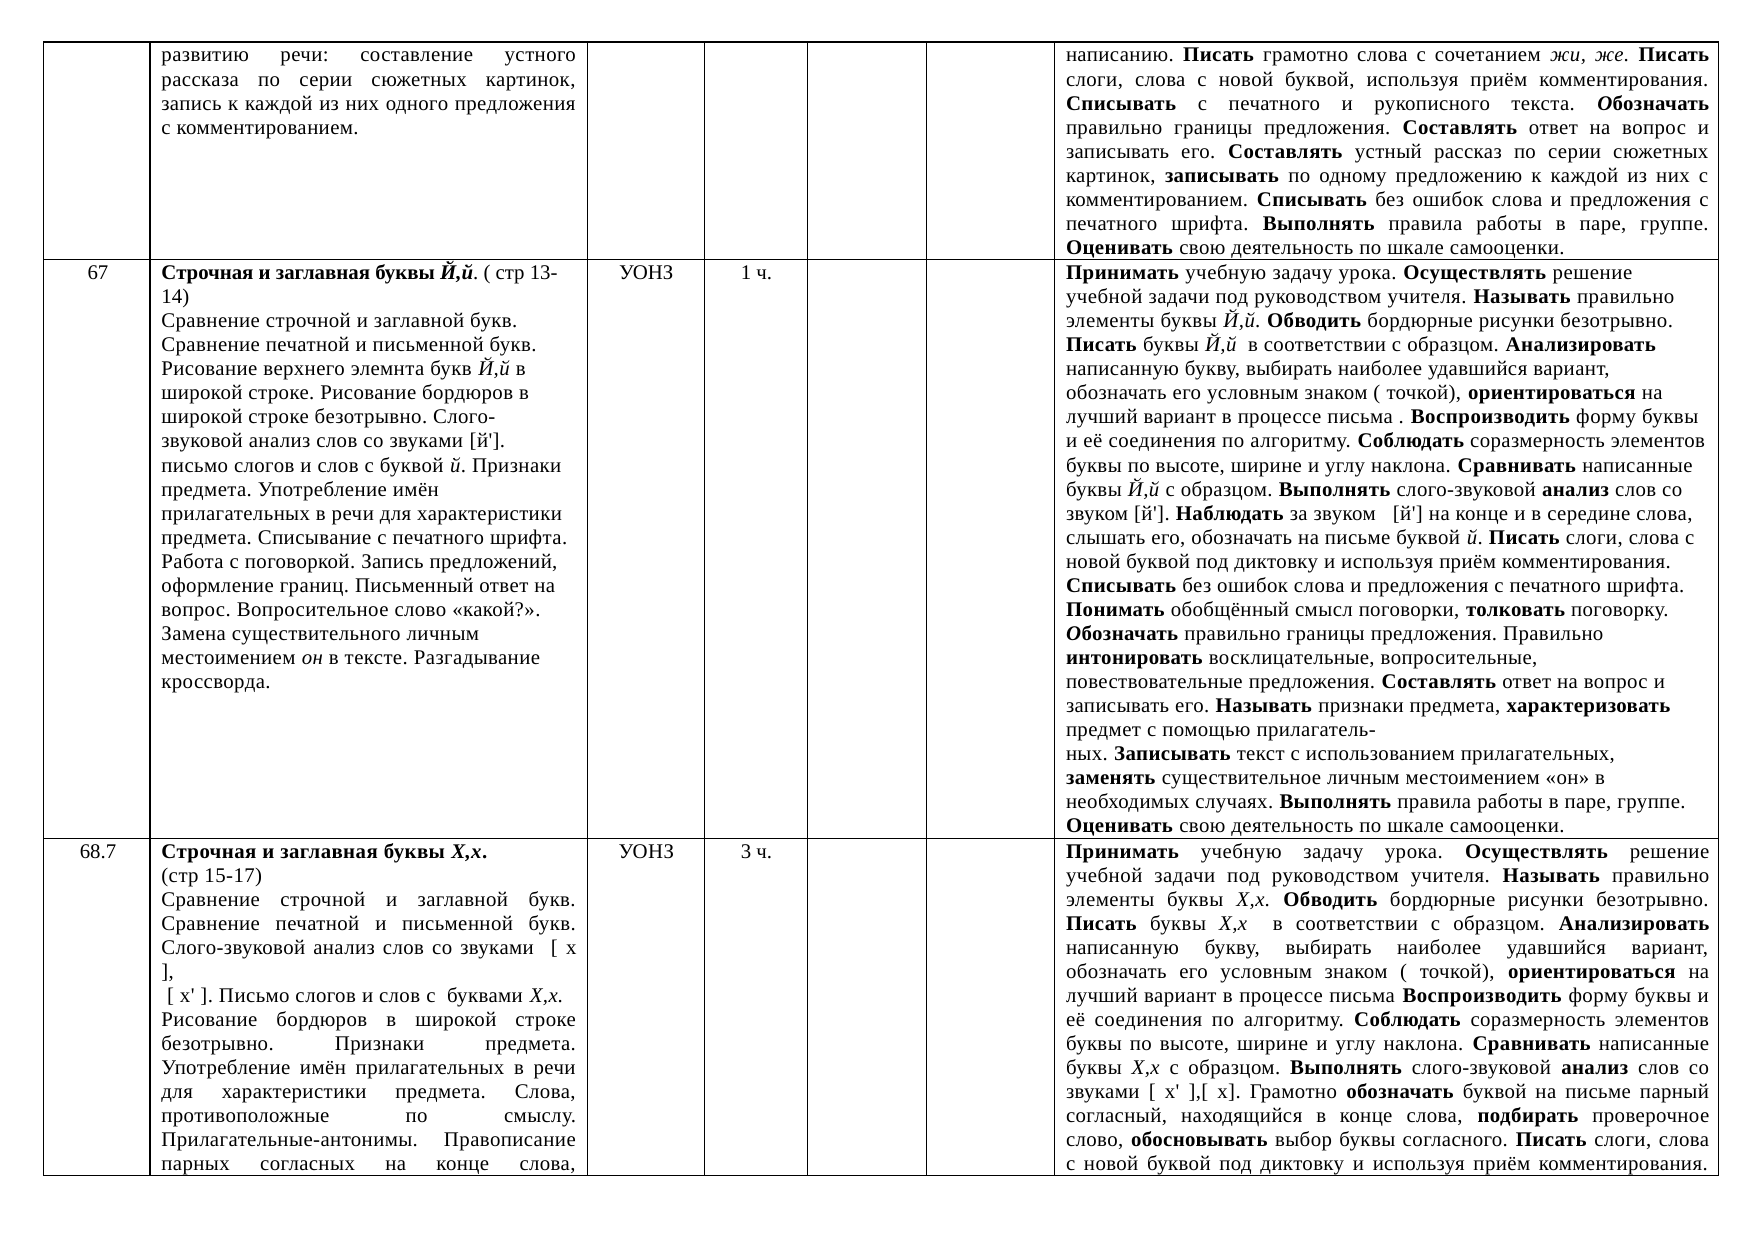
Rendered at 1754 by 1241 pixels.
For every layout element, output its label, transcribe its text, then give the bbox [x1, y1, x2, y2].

table_cell Строчная и заглавная буквы Й,й. ( стр 13-14) Сравнение строчной и заглавной букв. Сравнение печатной и письменной букв. Рисование верхнего элемнта букв Й,й в широкой строке. Рисование бордюров в широкой строке безотрывно. Слого-звуковой анализ слов со звуками [й']. письмо слогов и слов с буквой й. Признаки предмета. Употребление имён прилагательных в речи для характеристики предмета. Списывание с печатного шрифта. Работа с поговоркой. Запись предложений, оформление границ. Письменный ответ на вопрос. Вопросительное слово «какой?». Замена существительного личным местоимением он в тексте. Разгадывание кроссворда. [151, 260, 587, 837]
table_cell [808, 43, 926, 259]
table_cell [705, 43, 807, 259]
table_cell [44, 43, 149, 259]
table_cell Принимать учебную задачу урока. Осуществлять решение учебной задачи под руководством учителя. Называть правильно элементы буквы Х,х. Обводить бордюрные рисунки безотрывно. Писать буквы Х,х в соответствии с образцом. Анализировать написанную букву, выбирать наиболее удавшийся вариант, обозначать его условным знаком ( точкой), ориентироваться на лучший вариант в процессе письма Воспроизводить форму буквы и её соединения по алгоритму. Соблюдать соразмерность элементов буквы по высоте, ширине и углу наклона. Сравнивать написанные буквы Х,х с образцом. Выполнять слого-звуковой анализ слов со звуками [ х' ],[ х]. Грамотно обозначать буквой на письме парный согласный, находящийся в конце слова, подбирать проверочное слово, обосновывать выбор буквы согласного. Писать слоги, слова с новой буквой под диктовку и используя приём комментирования. [1055, 839, 1718, 1175]
table_cell Принимать учебную задачу урока. Осуществлять решение учебной задачи под руководством учителя. Называть правильно элементы буквы Й,й. Обводить бордюрные рисунки безотрывно. Писать буквы Й,й в соответствии с образцом. Анализировать написанную букву, выбирать наиболее удавшийся вариант, обозначать его условным знаком ( точкой), ориентироваться на лучший вариант в процессе письма . Воспроизводить форму буквы и её соединения по алгоритму. Соблюдать соразмерность элементов буквы по высоте, ширине и углу наклона. Сравнивать написанные буквы Й,й с образцом. Выполнять слого-звуковой анализ слов со звуком [й']. Наблюдать за звуком [й'] на конце и в середине слова, слышать его, обозначать на письме буквой й. Писать слоги, слова с новой буквой под диктовку и используя приём комментирования. Списывать без ошибок слова и предложения с печатного шрифта. Понимать обобщённый смысл поговорки, толковать поговорку. Обозначать правильно границы предложения. Правильно интонировать восклица­тельные, вопроси­тельные, повествовательные предложения. Составлять ответ на вопрос и записывать его. Называть признаки предмета, характеризовать предмет с помощью прилагатель- ных. Записывать текст с использованием прилагательных, заменять существительное личным местоимением «он» в необходимых случаях. Выполнять правила работы в паре, группе. Оценивать свою деятельность по шкале самооценки. [1055, 260, 1718, 837]
table_cell [927, 260, 1054, 837]
table_cell УОНЗ [588, 260, 704, 837]
table_cell [808, 260, 926, 837]
table_cell УОНЗ [588, 839, 704, 1175]
table_cell 68,7 [44, 839, 149, 1175]
table_cell Строчная и заглавная буквы Х,х. (стр 15-17) Сравнение строчной и заглавной букв. Сравнение печатной и письменной букв. Слого-звуковой анализ слов со звуками [ х ], [ х' ]. Письмо слогов и слов с буквами Х,х. Рисование бордюров в широкой строке безотрывно. Признаки предмета. Употребление имён прилагательных в речи для характеристики предмета. Слова, противоположные по смыслу. Прилагательные-антонимы. Правописание парных согласных на конце слова, [151, 839, 587, 1175]
table_cell [588, 43, 704, 259]
table_cell [927, 839, 1054, 1175]
table_cell 3 ч. [705, 839, 807, 1175]
table_cell 1 ч. [705, 260, 807, 837]
table_cell [808, 839, 926, 1175]
table_cell 67 [44, 260, 149, 837]
table_cell [927, 43, 1054, 259]
table_cell развитию речи: составление устного рассказа по серии сюжетных картинок, запись к каждой из них одного предложения с комментированием. [151, 43, 587, 259]
table_cell написанию. Писать грамотно слова с сочетанием жи, же. Писать слоги, слова с новой буквой, используя приём комментирования. Списывать с печатного и рукописного текста. Обозначать правильно границы предложения. Составлять ответ на вопрос и записывать его. Составлять устный рассказ по серии сюжетных картинок, записывать по одному предложению к каждой из них с комментированием. Списывать без ошибок слова и предложения с печатного шрифта. Выполнять правила работы в паре, группе. Оценивать свою деятельность по шкале самооценки. [1055, 43, 1718, 259]
